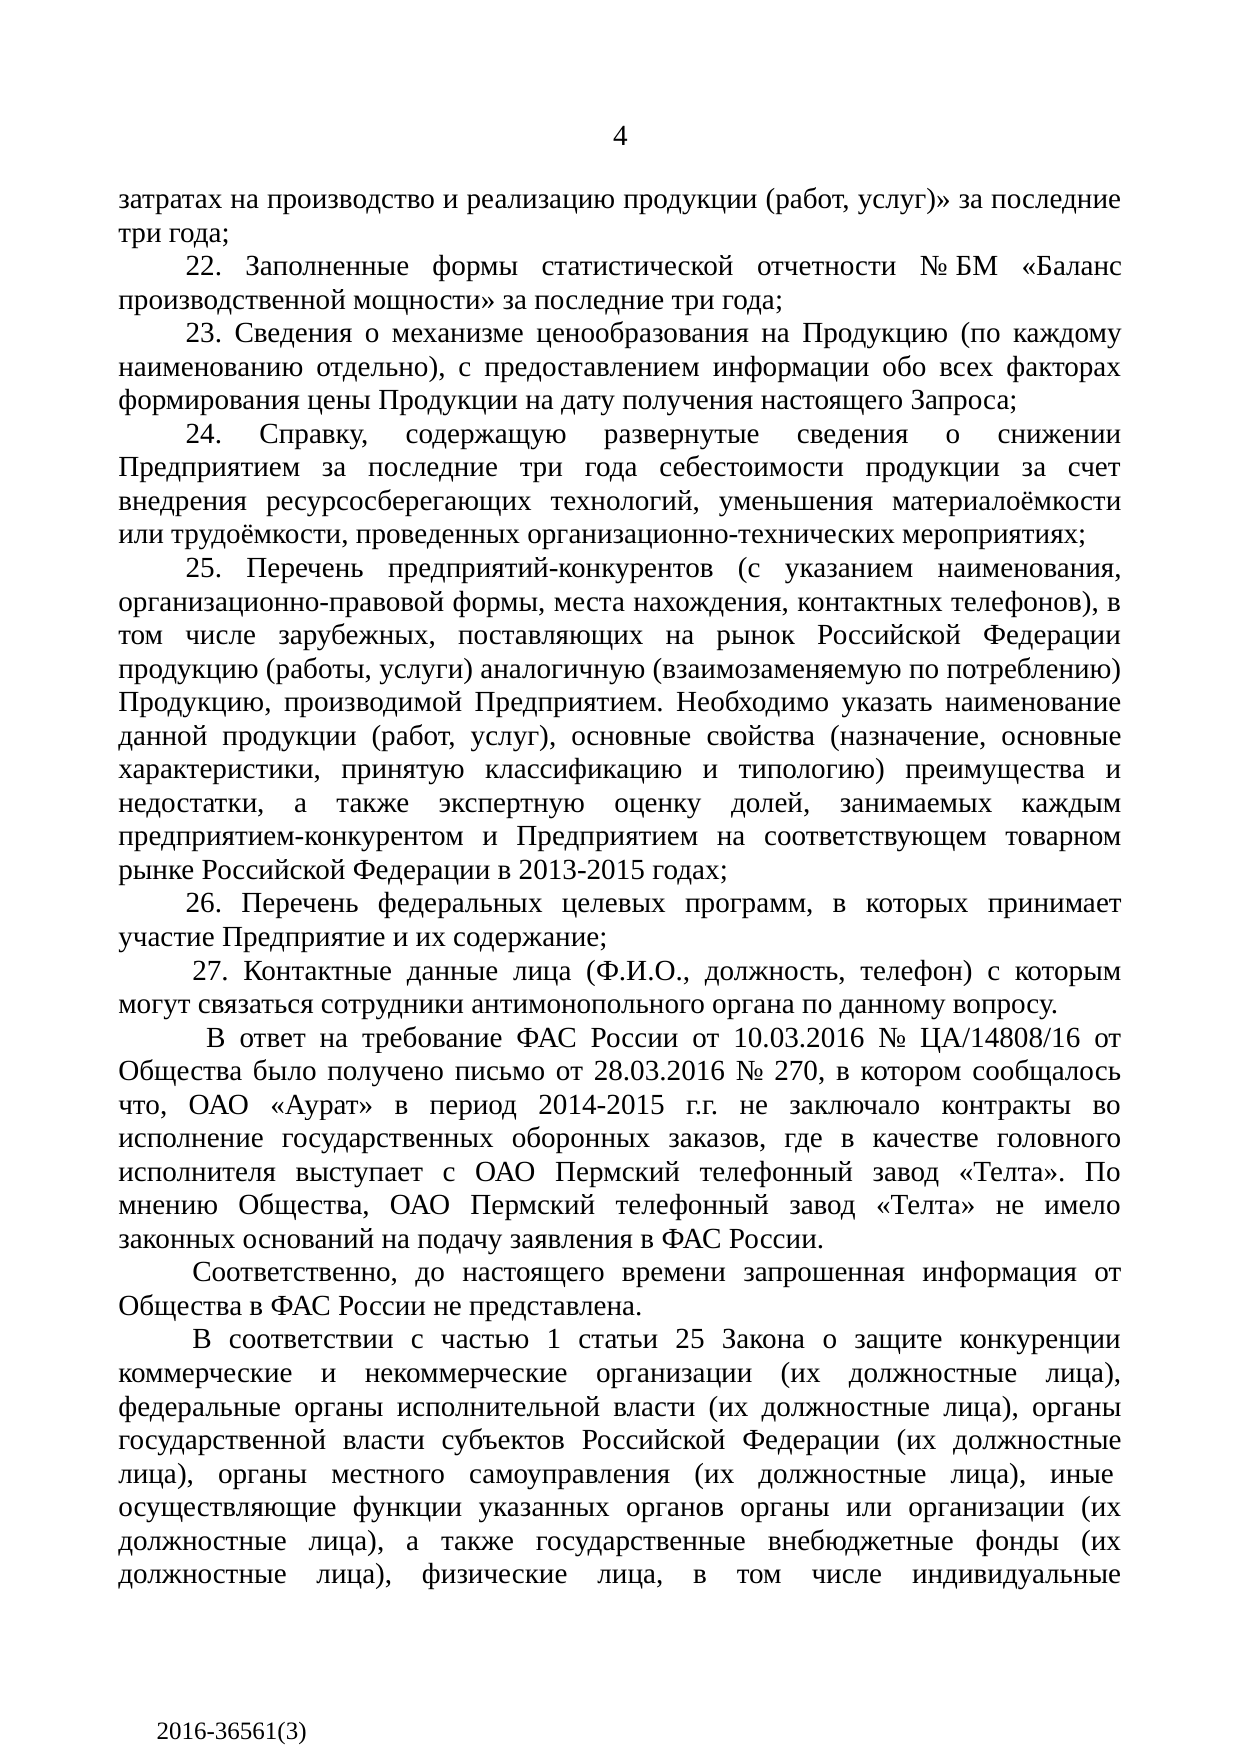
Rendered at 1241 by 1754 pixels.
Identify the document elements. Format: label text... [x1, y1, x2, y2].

text 27. Контактные данные лица (Ф.И.О., должность, телефон) с которым могут связаться сотрудники антимонопольного органа по данному вопросу. [118, 953, 1122, 1020]
text Соответственно, до настоящего времени запрошенная информация от Общества в ФАС России не представлена. [118, 1254, 1122, 1322]
text В соответствии с частью 1 статьи 25 Закона о защите конкуренции коммерческие и некоммерческие организации (их должностные лица), федеральные органы исполнительной власти (их должностные лица), органы государственной власти субъектов Российской Федерации (их должностные лица), органы местного самоуправления (их должностные лица), иные осуществляющие функции указанных органов органы или организации (их должностные лица), а также государственные внебюджетные фонды (их должностные лица), физические лица, в том числе индивидуальные [118, 1322, 1122, 1590]
text 25. Перечень предприятий-конкурентов (с указанием наименования, организационно-правовой формы, места нахождения, контактных телефонов), в том числе зарубежных, поставляющих на рынок Российской Федерации продукцию (работы, услуги) аналогичную (взаимозаменяемую по потреблению) Продукцию, производимой Предприятием. Необходимо указать наименование данной продукции (работ, услуг), основные свойства (назначение, основные характеристики, принятую классификацию и типологию) преимущества и недостатки, а также экспертную оценку долей, занимаемых каждым предприятием-конкурентом и Предприятием на соответствующем товарном рынке Российской Федерации в 2013-2015 годах; [118, 550, 1122, 886]
text затратах на производство и реализацию продукции (работ, услуг)» за последние три года; [118, 181, 1122, 248]
text 22. Заполненные формы статистической отчетности № БМ «Баланс производственной мощности» за последние три года; [118, 248, 1122, 315]
text 26. Перечень федеральных целевых программ, в которых принимает участие Предприятие и их содержание; [118, 886, 1122, 953]
text 24. Справку, содержащую развернутые сведения о снижении Предприятием за последние три года себестоимости продукции за счет внедрения ресурсосберегающих технологий, уменьшения материалоёмкости или трудоёмкости, проведенных организационно-технических мероприятиях; [118, 416, 1122, 550]
text 23. Сведения о механизме ценообразования на Продукцию (по каждому наименованию отдельно), с предоставлением информации обо всех факторах формирования цены Продукции на дату получения настоящего Запроса; [118, 315, 1122, 416]
text В ответ на требование ФАС России от 10.03.2016 № ЦА/14808/16 от Общества было получено письмо от 28.03.2016 № 270, в котором сообщалось что, ОАО «Аурат» в период 2014-2015 г.г. не заключало контракты во исполнение государственных оборонных заказов, где в качестве головного исполнителя выступает с ОАО Пермский телефонный завод «Телта». По мнению Общества, ОАО Пермский телефонный завод «Телта» не имело законных оснований на подачу заявления в ФАС России. [118, 1020, 1122, 1254]
